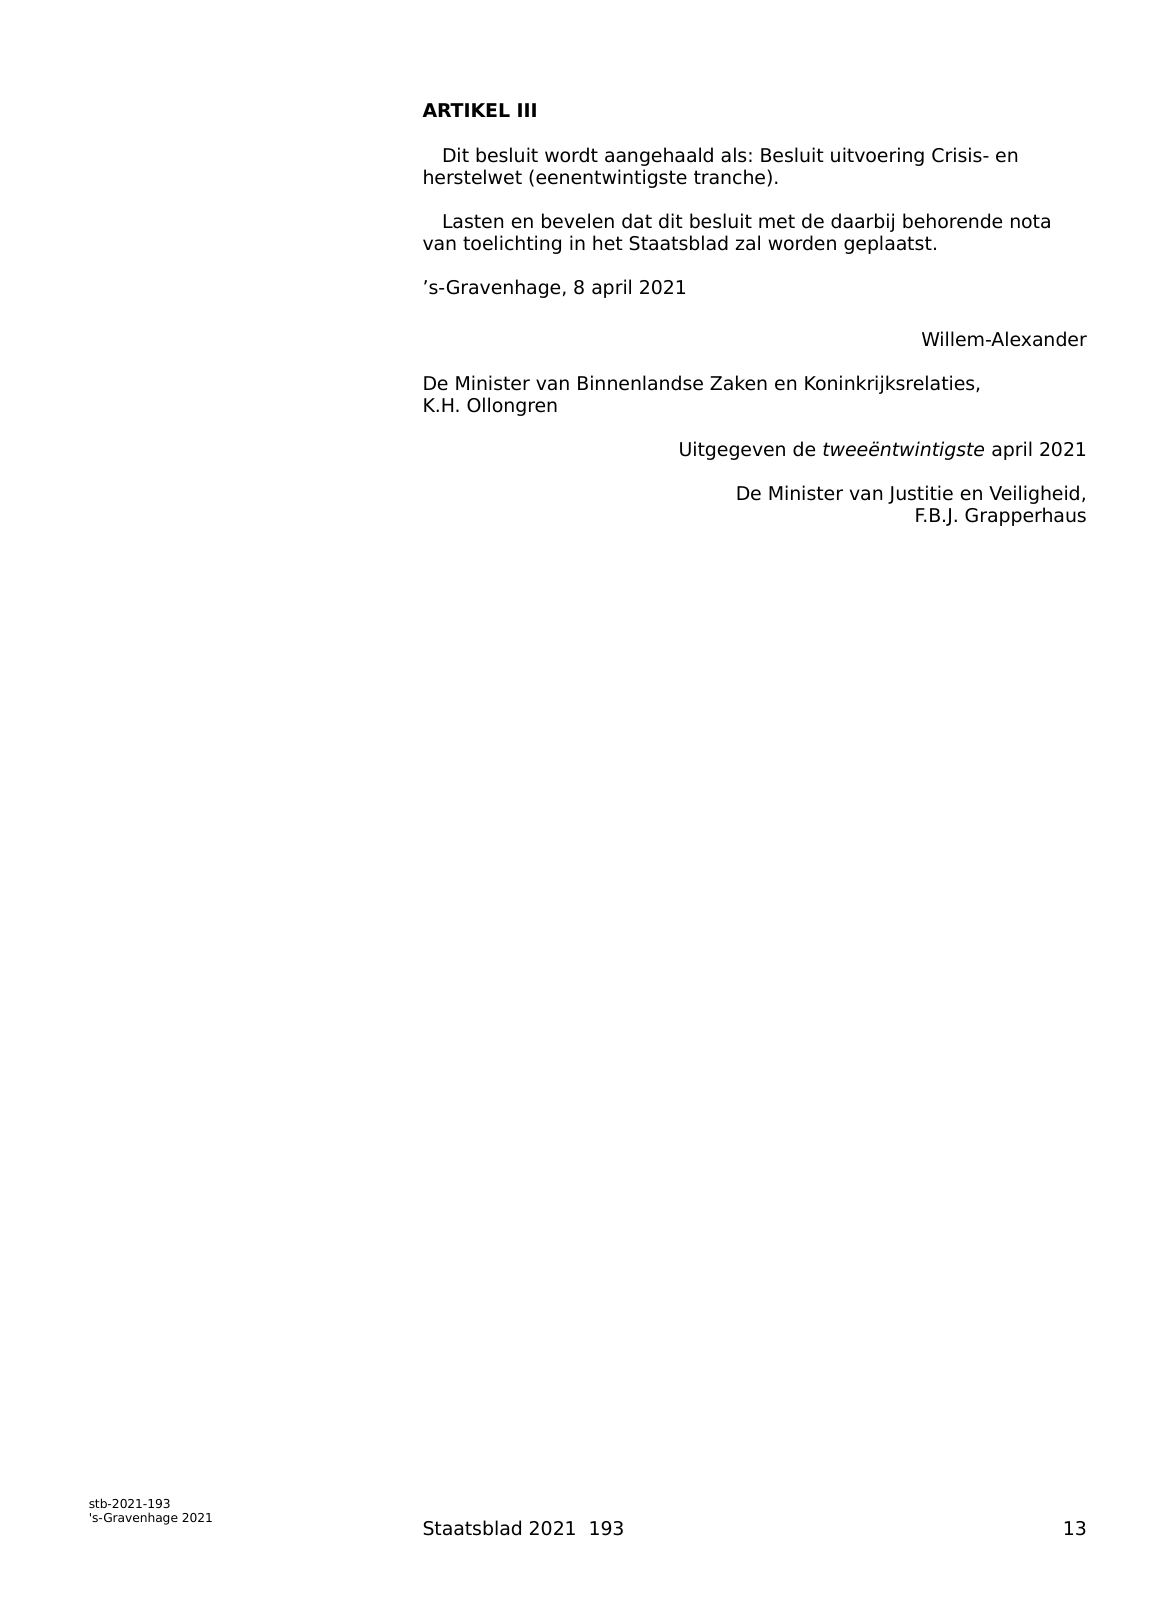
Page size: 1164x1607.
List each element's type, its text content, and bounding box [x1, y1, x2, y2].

text ’s-Gravenhage, 8 april 2021 [422, 277, 1087, 299]
text Uitgegeven de tweeëntwintigste april 2021 [422, 439, 1087, 461]
text Willem-Alexander [422, 329, 1087, 351]
subtitle ARTIKEL III [422, 100, 1087, 122]
text 's-Gravenhage 2021 [88, 1511, 323, 1525]
text De Minister van Justitie en Veiligheid, F.B.J. Grapperhaus [422, 483, 1087, 527]
text Lasten en bevelen dat dit besluit met de daarbij behorende nota van toelichting in het Staatsblad zal worden geplaatst. [422, 211, 1087, 255]
text De Minister van Binnenlandse Zaken en Koninkrijksrelaties, K.H. Ollongren [422, 373, 1087, 417]
text Dit besluit wordt aangehaald als: Besluit uitvoering Crisis- en herstelwet (eenentwintigste tranche). [422, 144, 1087, 188]
text stb-2021-193 [88, 1497, 323, 1511]
